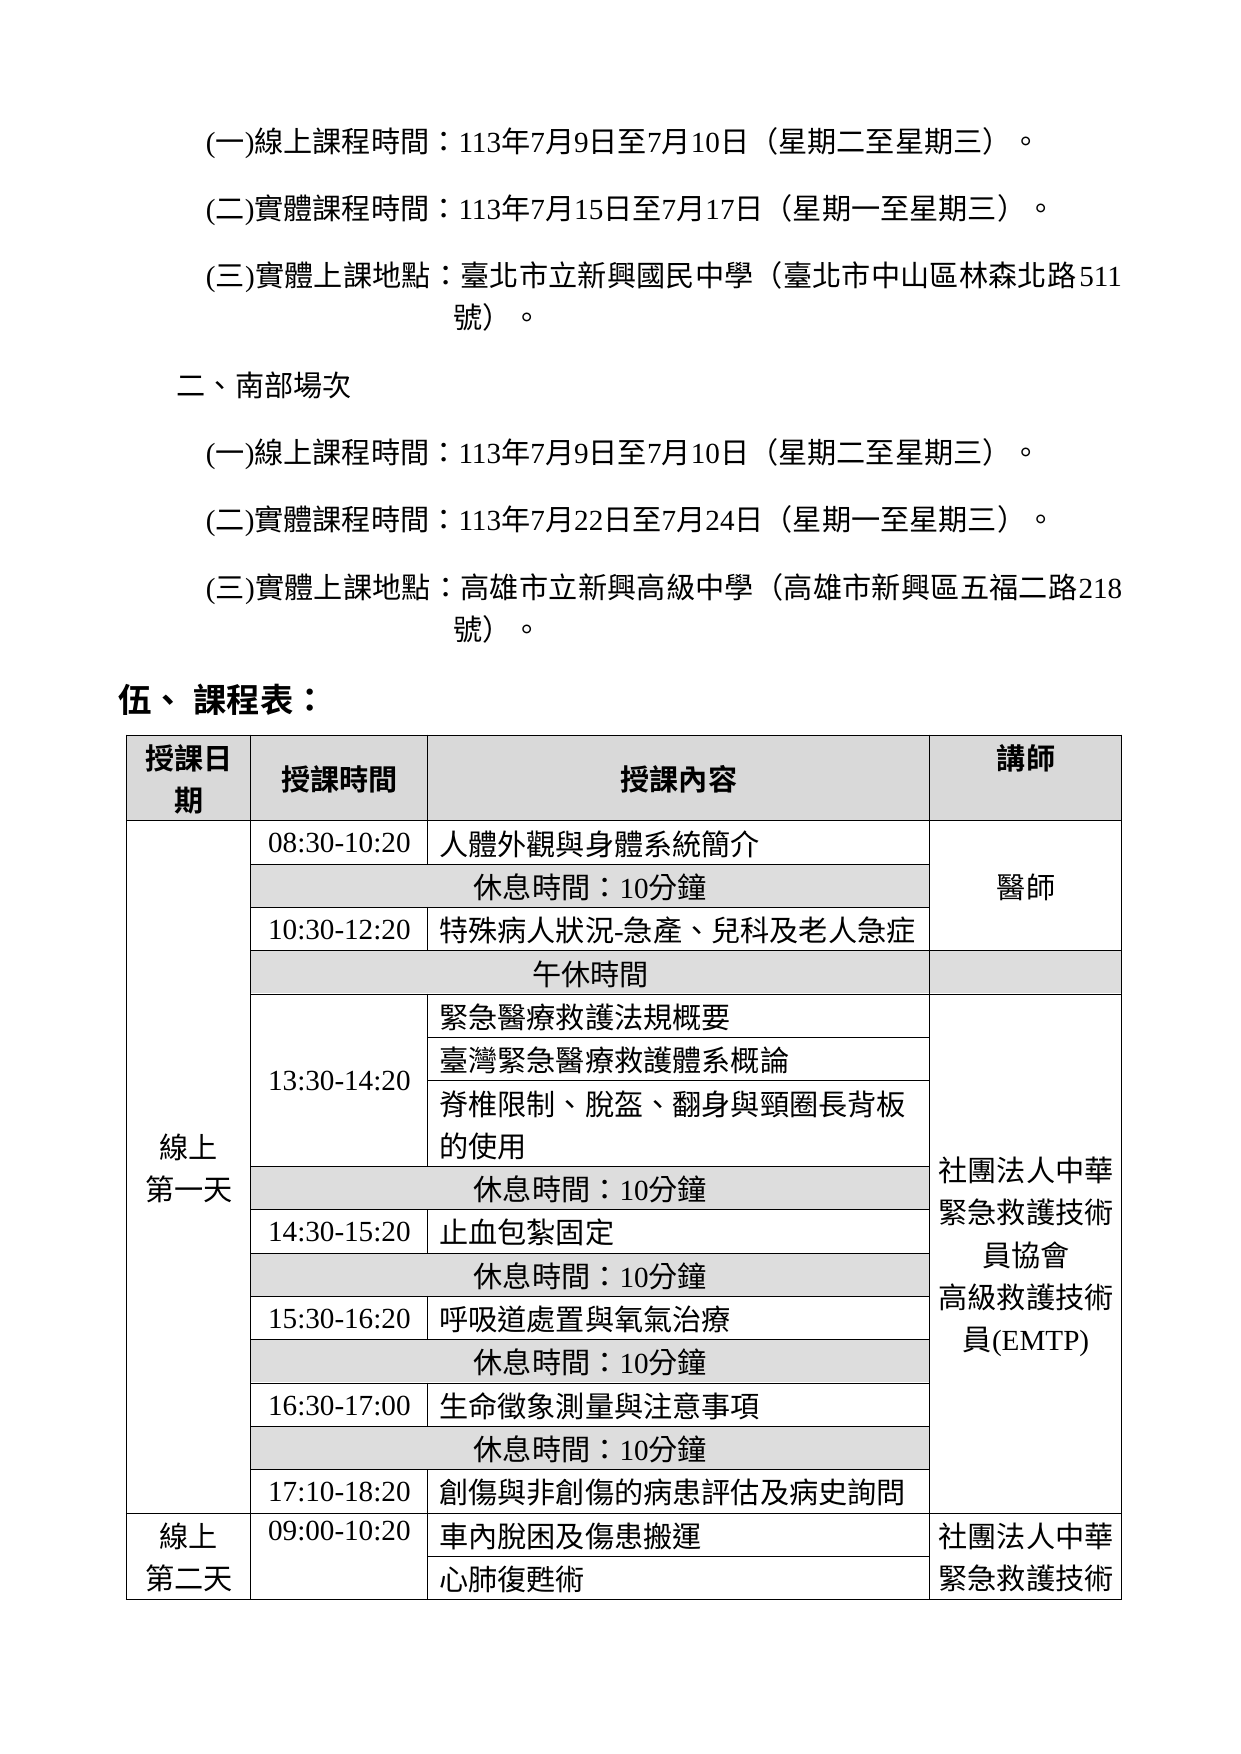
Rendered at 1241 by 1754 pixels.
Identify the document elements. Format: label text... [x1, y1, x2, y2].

table_header 授課內容 [428, 736, 929, 820]
subtitle (一)線上課程時間：113年7月9日至7月10日（星期二至星期三）。 [206, 429, 1122, 472]
table_cell 車內脫困及傷患搬運 [428, 1514, 929, 1556]
table_cell 緊急醫療救護法規概要 [428, 995, 929, 1037]
table_cell 創傷與非創傷的病患評估及病史詢問 [428, 1470, 929, 1512]
table_cell 08:30-10:20 [251, 821, 427, 863]
table_cell 線上 第二天 [127, 1514, 250, 1599]
subtitle (三)實體上課地點：高雄市立新興高級中學（高雄市新興區五福二路218號）。 [206, 564, 1122, 649]
table_cell 午休時間 [251, 951, 929, 993]
subtitle (一)線上課程時間：113年7月9日至7月10日（星期二至星期三）。 [206, 118, 1122, 160]
table_cell 臺灣緊急醫療救護體系概論 [428, 1038, 929, 1080]
list 課程表： [118, 674, 1122, 722]
table_cell 人體外觀與身體系統簡介 [428, 821, 929, 863]
table_cell 休息時間：10分鐘 [251, 1167, 929, 1209]
table_cell 脊椎限制、脫盔、翻身與頸圈長背板的使用 [428, 1081, 929, 1166]
table_cell 呼吸道處置與氧氣治療 [428, 1297, 929, 1339]
table_cell 16:30-17:00 [251, 1384, 427, 1426]
table_cell 15:30-16:20 [251, 1297, 427, 1339]
subtitle 二、南部場次 [176, 362, 1122, 404]
table_cell 社團法人中華緊急救護技術 [930, 1514, 1121, 1599]
table_header 授課時間 [251, 736, 427, 820]
table_cell 心肺復甦術 [428, 1557, 929, 1599]
subtitle (三)實體上課地點：臺北市立新興國民中學（臺北市中山區林森北路511號）。 [206, 253, 1122, 337]
table_cell 線上 第一天 [127, 821, 250, 1512]
table_cell 社團法人中華緊急救護技術員協會 高級救護技術員(EMTP) [930, 995, 1121, 1512]
table_header 授課日期 [127, 736, 250, 820]
table_cell 醫師 [930, 821, 1121, 950]
table_cell 休息時間：10分鐘 [251, 1340, 929, 1382]
table_header 講師 [930, 736, 1121, 820]
table_cell 休息時間：10分鐘 [251, 865, 929, 907]
subtitle (二)實體課程時間：113年7月22日至7月24日（星期一至星期三）。 [206, 497, 1122, 539]
table_cell 休息時間：10分鐘 [251, 1254, 929, 1296]
table_cell 13:30-14:20 [251, 995, 427, 1166]
table_cell 14:30-15:20 [251, 1210, 427, 1252]
table_cell 09:00-10:20 [251, 1514, 427, 1599]
subtitle (二)實體課程時間：113年7月15日至7月17日（星期一至星期三）。 [206, 185, 1122, 228]
table_cell 止血包紮固定 [428, 1210, 929, 1252]
table_cell [930, 951, 1121, 993]
table_cell 17:10-18:20 [251, 1470, 427, 1512]
table_cell 休息時間：10分鐘 [251, 1427, 929, 1469]
table_cell 10:30-12:20 [251, 908, 427, 950]
table_cell 特殊病人狀況-急產、兒科及老人急症 [428, 908, 929, 950]
table_cell 生命徵象測量與注意事項 [428, 1384, 929, 1426]
